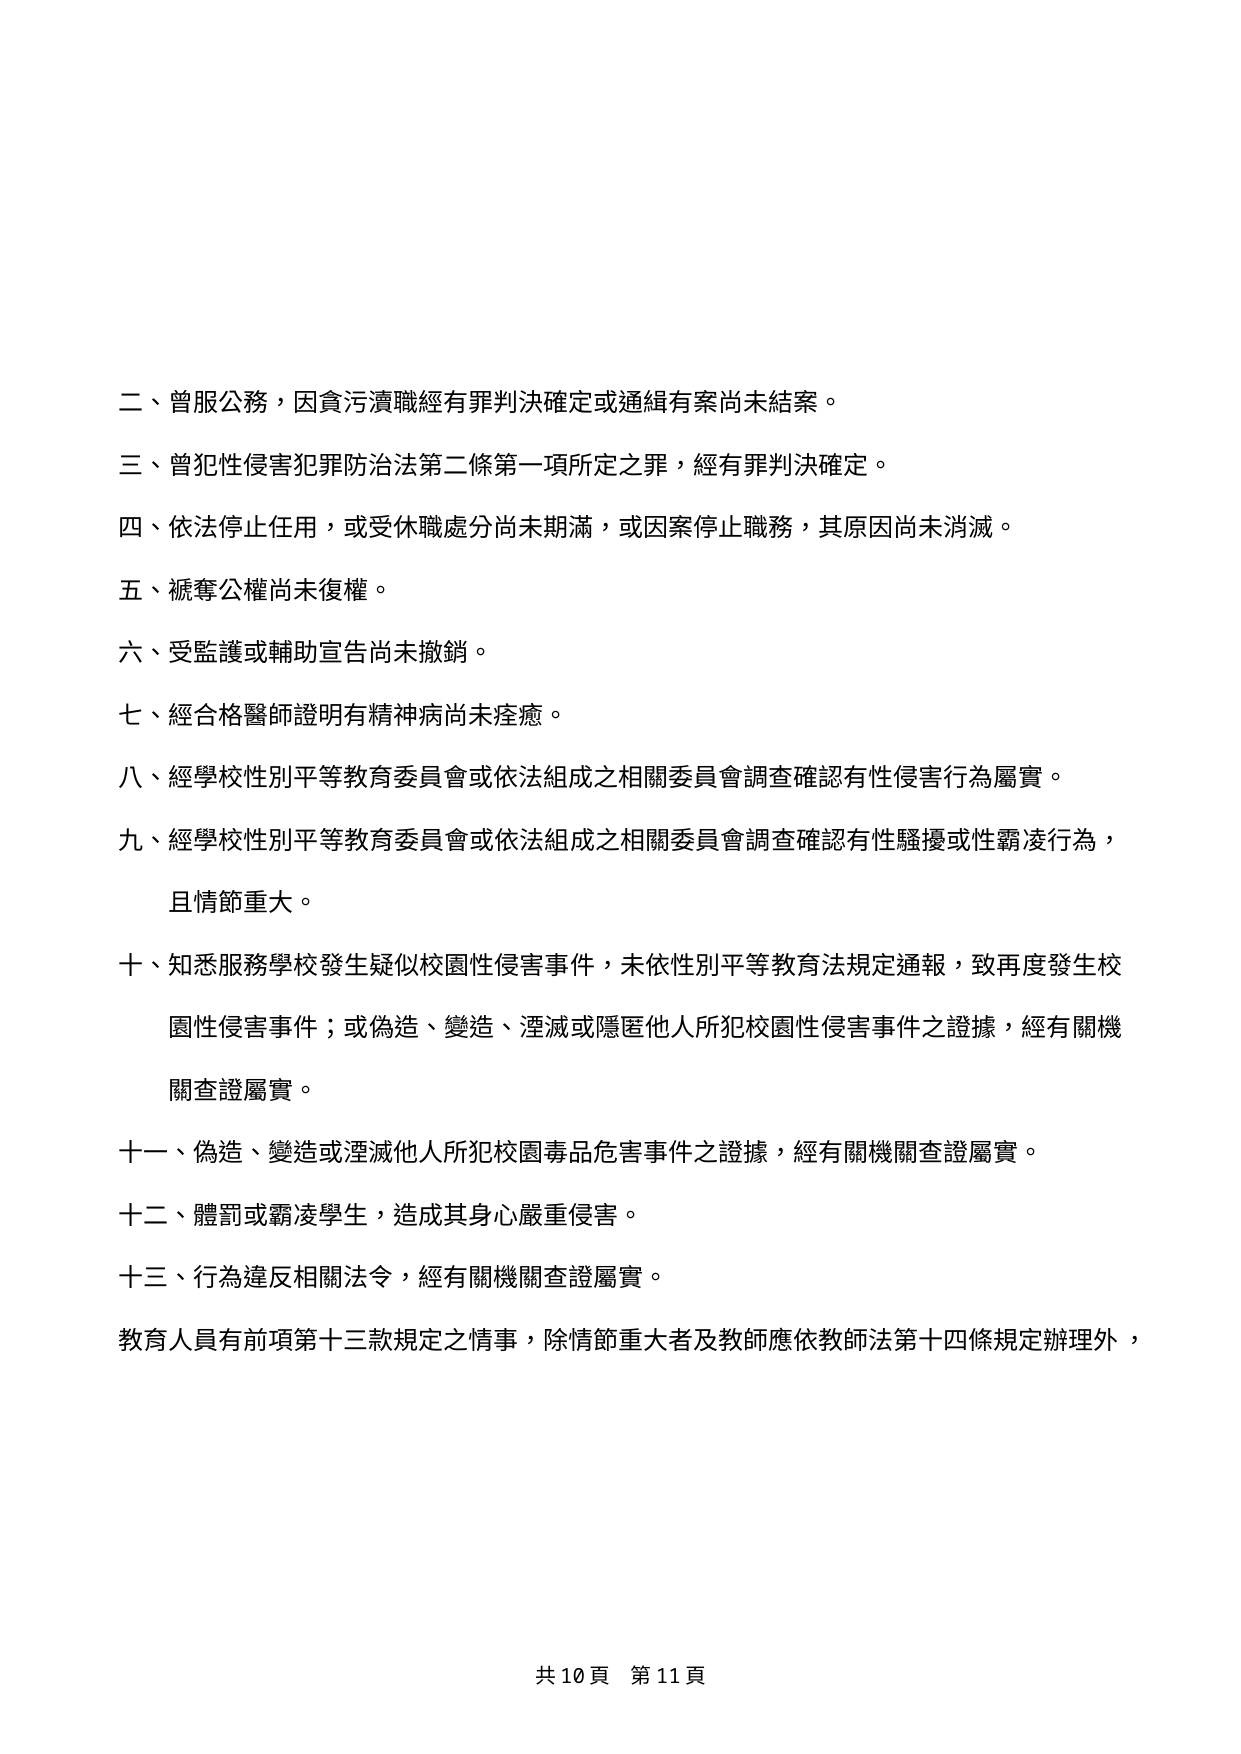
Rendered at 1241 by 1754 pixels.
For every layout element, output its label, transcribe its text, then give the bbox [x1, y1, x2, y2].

text 十三、行為違反相關法令，經有關機關查證屬實。 [118, 1234, 1122, 1297]
text 二、曾服公務，因貪污瀆職經有罪判決確定或通緝有案尚未結案。 [118, 359, 1122, 422]
text 三、曾犯性侵害犯罪防治法第二條第一項所定之罪，經有罪判決確定。 [118, 422, 1122, 484]
text 九、經學校性別平等教育委員會或依法組成之相關委員會調查確認有性騷擾或性霸凌行為，且情節重大。 [118, 797, 1122, 922]
text 八、經學校性別平等教育委員會或依法組成之相關委員會調查確認有性侵害行為屬實。 [118, 734, 1122, 797]
text 十、知悉服務學校發生疑似校園性侵害事件，未依性別平等教育法規定通報，致再度發生校園性侵害事件；或偽造、變造、湮滅或隱匿他人所犯校園性侵害事件之證據，經有關機關查證屬實。 [118, 922, 1122, 1109]
text 十二、體罰或霸凌學生，造成其身心嚴重侵害。 [118, 1172, 1122, 1234]
text 六、受監護或輔助宣告尚未撤銷。 [118, 609, 1122, 672]
text 教育人員有前項第十三款規定之情事，除情節重大者及教師應依教師法第十四條規定辦理外，其餘經議決解聘或免職者，應併審酌案件情節，議決一年至四年不得聘任為教育人員，並報主管教育行政機關核定。第一項教育人員為校長時，應由主管教育行政機關予以解聘，其涉及第八款或第九款之行為，應由主管機關之性別平等教育委員會或依法組成之相關委員會調查之。 [118, 1297, 1122, 1359]
text 七、經合格醫師證明有精神病尚未痊癒。 [118, 672, 1122, 734]
text 四、依法停止任用，或受休職處分尚未期滿，或因案停止職務，其原因尚未消滅。 [118, 484, 1122, 547]
text 十一、偽造、變造或湮滅他人所犯校園毒品危害事件之證據，經有關機關查證屬實。 [118, 1109, 1122, 1172]
text 五、褫奪公權尚未復權。 [118, 547, 1122, 609]
